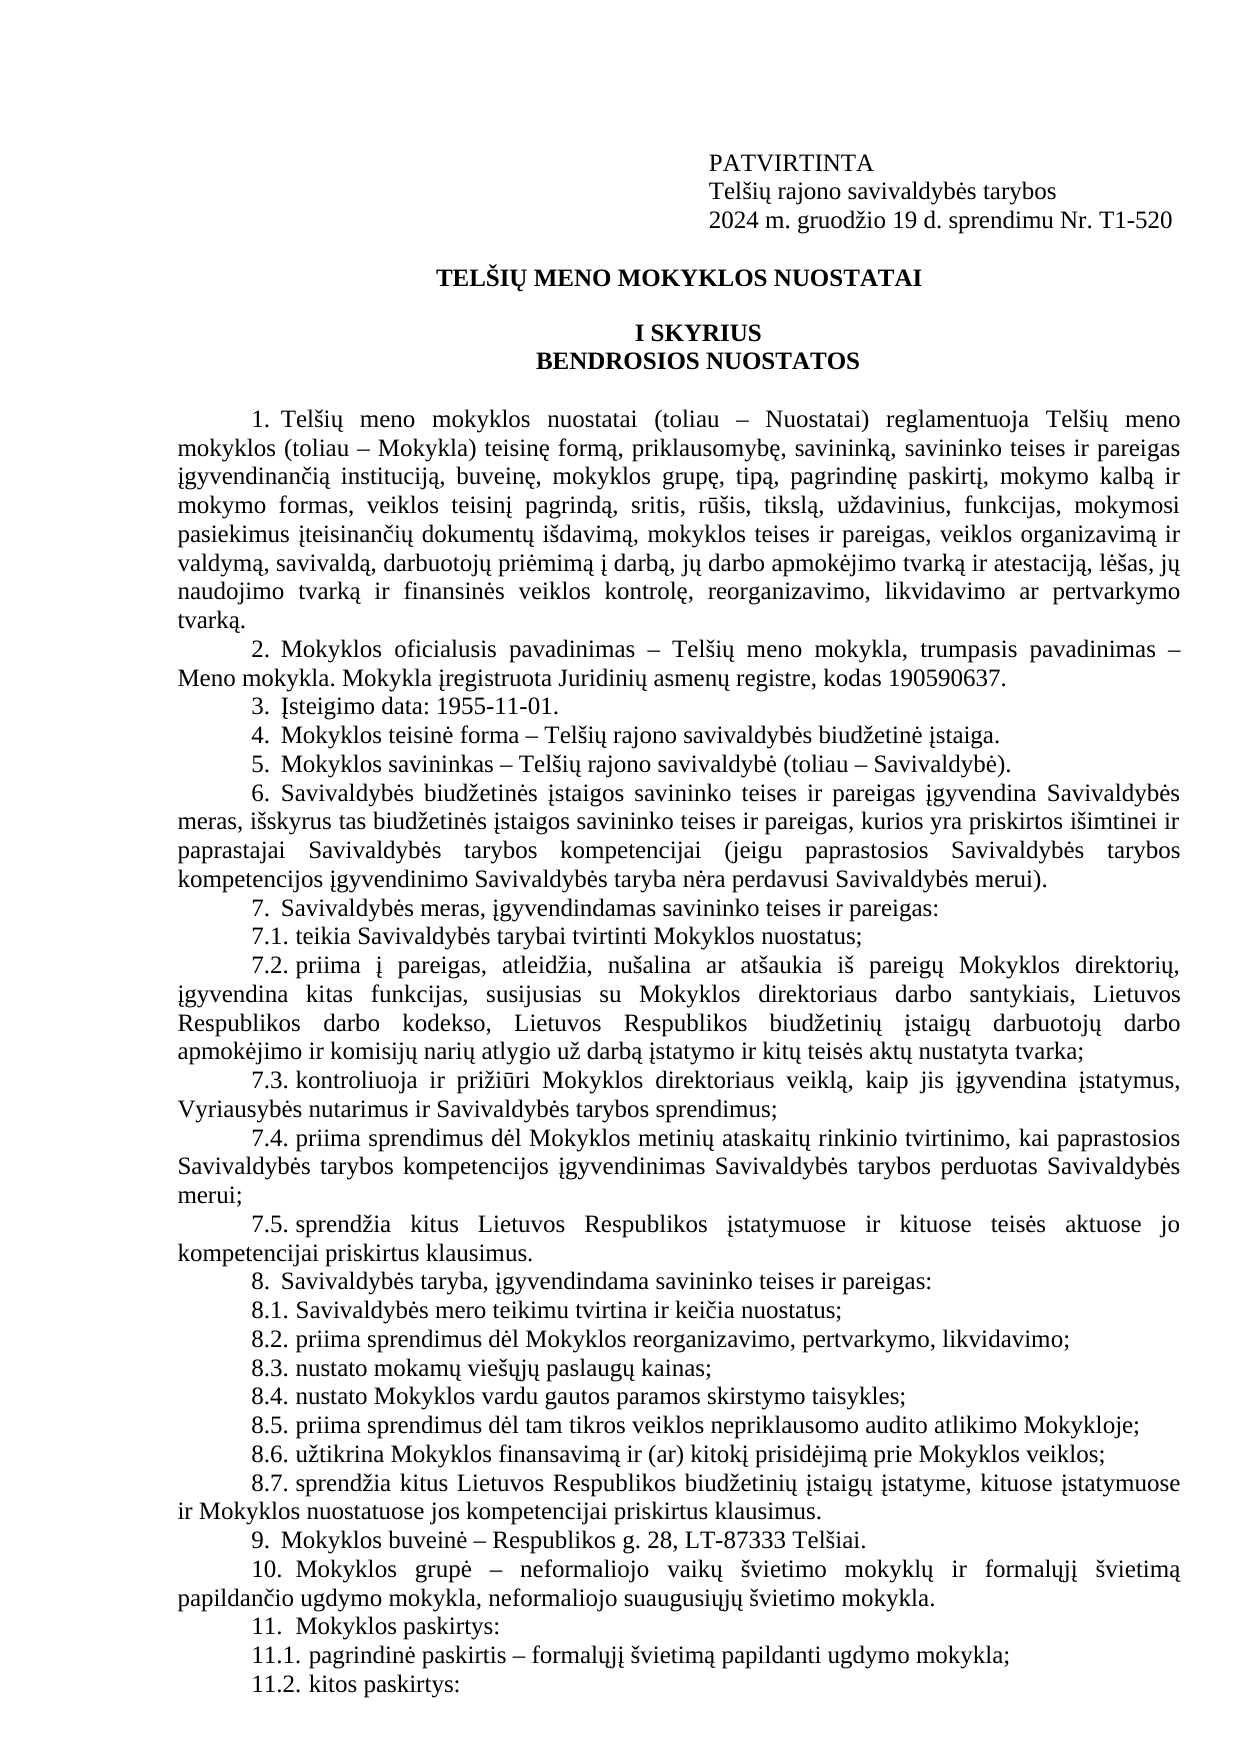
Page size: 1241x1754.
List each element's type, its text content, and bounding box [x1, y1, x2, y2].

text 11. Mokyklos paskirtys: [177, 1611, 1181, 1640]
text 2024 m. gruodžio 19 d. sprendimu Nr. T1-520 [472, 205, 1181, 234]
text 8.7. sprendžia kitus Lietuvos Respublikos biudžetinių įstaigų įstatyme, kituose įstatymuose ir Mokyklos nuostatuose jos kompetencijai priskirtus klausimus. [177, 1468, 1181, 1525]
text 7.1. teikia Savivaldybės tarybai tvirtinti Mokyklos nuostatus; [177, 921, 1181, 950]
text BENDROSIOS NUOSTATOS [215, 346, 1181, 375]
text 8.3. nustato mokamų viešųjų paslaugų kainas; [177, 1353, 1181, 1381]
text 8.1. Savivaldybės mero teikimu tvirtina ir keičia nuostatus; [177, 1295, 1181, 1324]
text 8.2. priima sprendimus dėl Mokyklos reorganizavimo, pertvarkymo, likvidavimo; [177, 1324, 1181, 1353]
text 7.2. priima į pareigas, atleidžia, nušalina ar atšaukia iš pareigų Mokyklos direktorių, įgyvendina kitas funkcijas, susijusias su Mokyklos direktoriaus darbo santykiais, Lietuvos Respublikos darbo kodekso, Lietuvos Respublikos biudžetinių įstaigų darbuotojų darbo apmokėjimo ir komisijų narių atlygio už darbą įstatymo ir kitų teisės aktų nustatyta tvarka; [177, 950, 1181, 1065]
text 6. Savivaldybės biudžetinės įstaigos savininko teises ir pareigas įgyvendina Savivaldybės meras, išskyrus tas biudžetinės įstaigos savininko teises ir pareigas, kurios yra priskirtos išimtinei ir paprastajai Savivaldybės tarybos kompetencijai (jeigu paprastosios Savivaldybės tarybos kompetencijos įgyvendinimo Savivaldybės taryba nėra perdavusi Savivaldybės merui). [177, 778, 1181, 893]
text 2. Mokyklos oficialusis pavadinimas – Telšių meno mokykla, trumpasis pavadinimas – Meno mokykla. Mokykla įregistruota Juridinių asmenų registre, kodas 190590637. [177, 634, 1181, 691]
text 7.4. priima sprendimus dėl Mokyklos metinių ataskaitų rinkinio tvirtinimo, kai paprastosios Savivaldybės tarybos kompetencijos įgyvendinimas Savivaldybės tarybos perduotas Savivaldybės merui; [177, 1123, 1181, 1209]
text 7.5. sprendžia kitus Lietuvos Respublikos įstatymuose ir kituose teisės aktuose jo kompetencijai priskirtus klausimus. [177, 1209, 1181, 1266]
text Telšių rajono savivaldybės tarybos [472, 176, 1181, 205]
text 7. Savivaldybės meras, įgyvendindamas savininko teises ir pareigas: [177, 893, 1181, 921]
text TELŠIŲ MENO MOKYKLOS NUOSTATAI [177, 263, 1181, 291]
text 8.4. nustato Mokyklos vardu gautos paramos skirstymo taisykles; [177, 1381, 1181, 1410]
text 8. Savivaldybės taryba, įgyvendindama savininko teises ir pareigas: [177, 1266, 1181, 1295]
text 11.2. kitos paskirtys: [177, 1669, 1181, 1698]
text 4. Mokyklos teisinė forma – Telšių rajono savivaldybės biudžetinė įstaiga. [177, 720, 1181, 749]
text 3. Įsteigimo data: 1955-11-01. [177, 691, 1181, 720]
text 9. Mokyklos buveinė – Respublikos g. 28, LT-87333 Telšiai. [177, 1525, 1181, 1554]
text 8.5. priima sprendimus dėl tam tikros veiklos nepriklausomo audito atlikimo Mokykloje; [177, 1410, 1181, 1439]
text 7.3. kontroliuoja ir prižiūri Mokyklos direktoriaus veiklą, kaip jis įgyvendina įstatymus, Vyriausybės nutarimus ir Savivaldybės tarybos sprendimus; [177, 1065, 1181, 1123]
text I SKYRIUS [215, 318, 1181, 346]
text 11.1. pagrindinė paskirtis – formalųjį švietimą papildanti ugdymo mokykla; [177, 1640, 1181, 1669]
text 8.6. užtikrina Mokyklos finansavimą ir (ar) kitokį prisidėjimą prie Mokyklos veiklos; [177, 1439, 1181, 1468]
text 1. Telšių meno mokyklos nuostatai (toliau – Nuostatai) reglamentuoja Telšių meno mokyklos (toliau – Mokykla) teisinę formą, priklausomybę, savininką, savininko teises ir pareigas įgyvendinančią instituciją, buveinę, mokyklos grupę, tipą, pagrindinę paskirtį, mokymo kalbą ir mokymo formas, veiklos teisinį pagrindą, sritis, rūšis, tikslą, uždavinius, funkcijas, mokymosi pasiekimus įteisinančių dokumentų išdavimą, mokyklos teises ir pareigas, veiklos organizavimą ir valdymą, savivaldą, darbuotojų priėmimą į darbą, jų darbo apmokėjimo tvarką ir atestaciją, lėšas, jų naudojimo tvarką ir finansinės veiklos kontrolę, reorganizavimo, likvidavimo ar pertvarkymo tvarką. [177, 404, 1181, 634]
text 10. Mokyklos grupė – neformaliojo vaikų švietimo mokyklų ir formalųjį švietimą papildančio ugdymo mokykla, neformaliojo suaugusiųjų švietimo mokykla. [177, 1554, 1181, 1611]
text 5. Mokyklos savininkas – Telšių rajono savivaldybė (toliau – Savivaldybė). [177, 749, 1181, 778]
text PATVIRTINTA [472, 148, 1181, 176]
